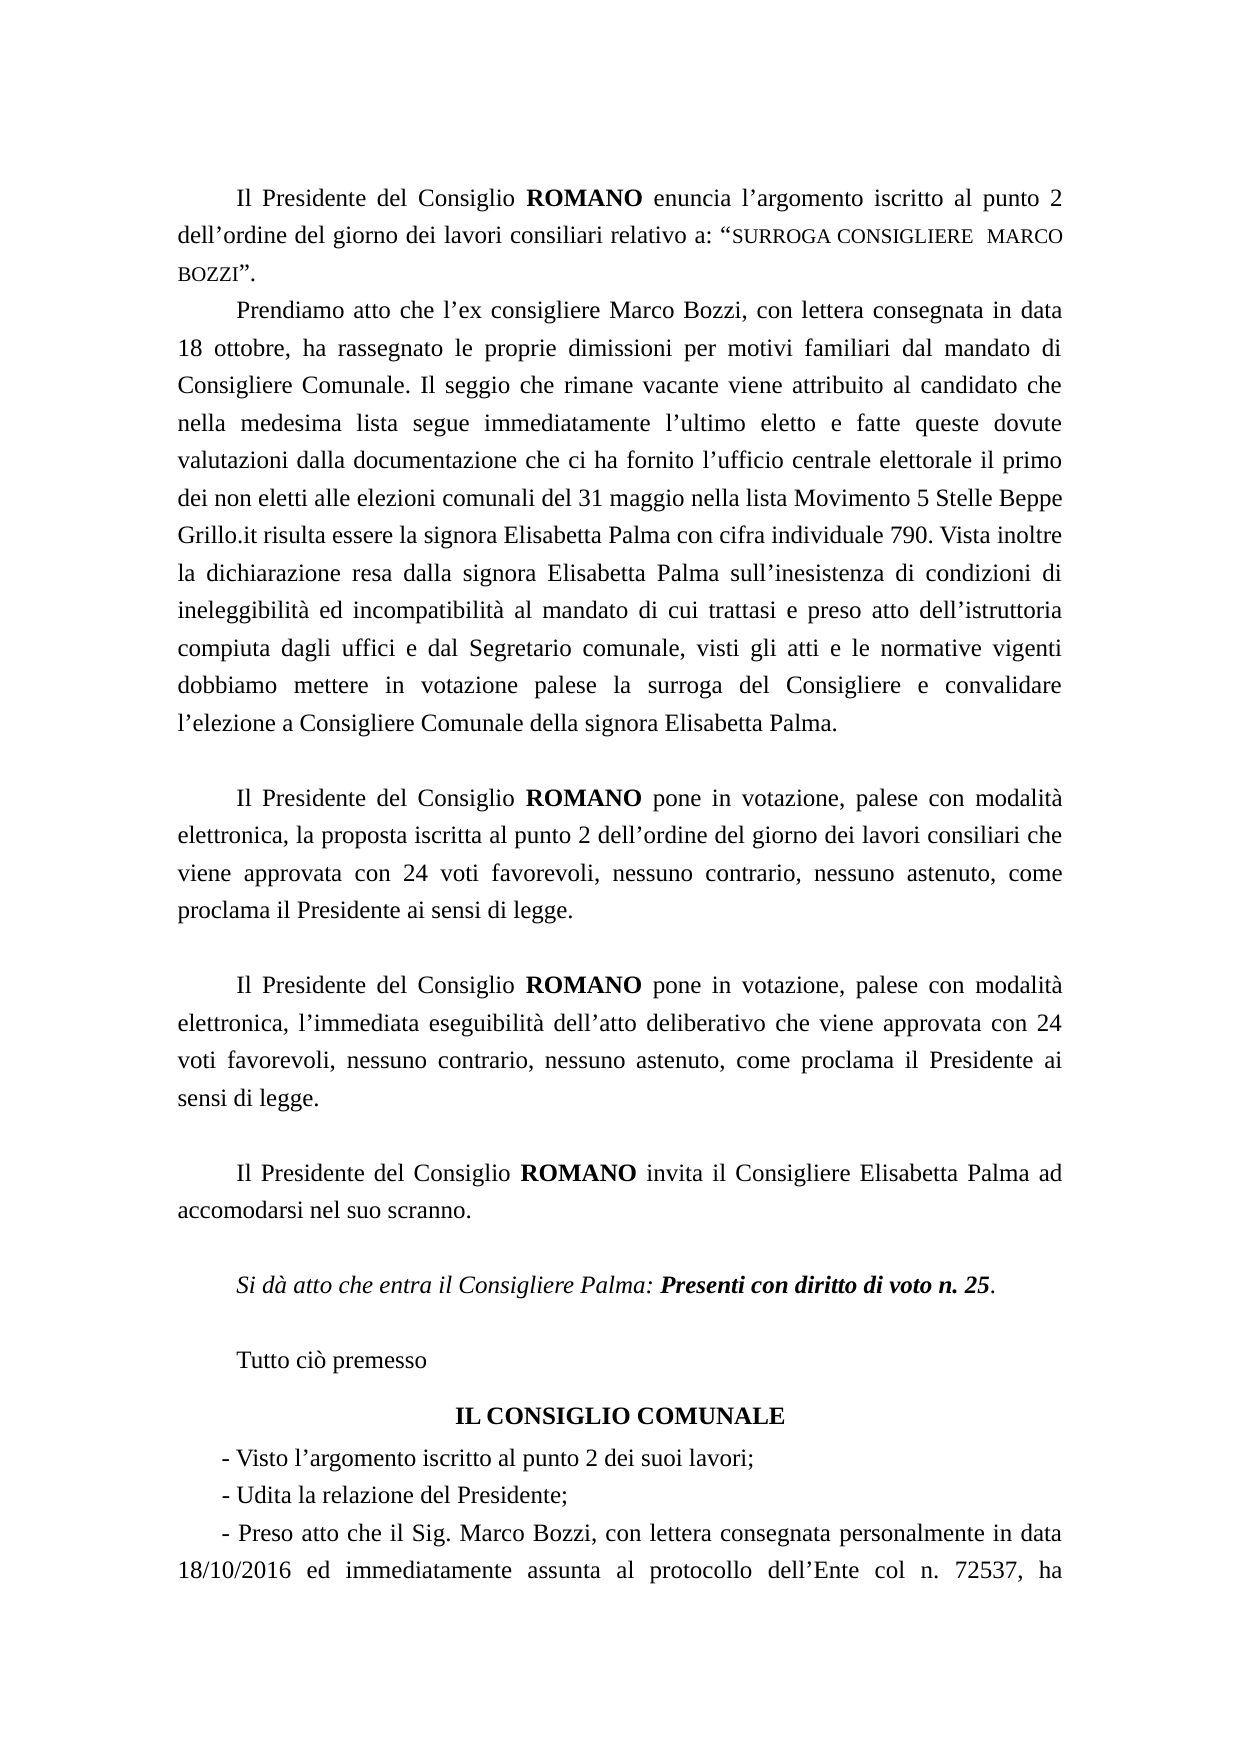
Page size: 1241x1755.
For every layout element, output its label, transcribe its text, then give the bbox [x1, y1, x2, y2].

text Il Presidente del Consiglio ROMANO enuncia l’argomento iscritto al punto 2 dell’ordine del giorno dei lavori consiliari relativo a: “SURROGA CONSIGLIERE MARCO BOZZI”. [177, 176, 1063, 289]
text Prendiamo atto che l’ex consigliere Marco Bozzi, con lettera consegnata in data 18 ottobre, ha rassegnato le proprie dimissioni per motivi familiari dal mandato di Consigliere Comunale. Il seggio che rimane vacante viene attribuito al candidato che nella medesima lista segue immediatamente l’ultimo eletto e fatte queste dovute valutazioni dalla documentazione che ci ha fornito l’ufficio centrale elettorale il primo dei non eletti alle elezioni comunali del 31 maggio nella lista Movimento 5 Stelle Beppe Grillo.it risulta essere la signora Elisabetta Palma con cifra individuale 790. Vista inoltre la dichiarazione resa dalla signora Elisabetta Palma sull’inesistenza di condizioni di ineleggibilità ed incompatibilità al mandato di cui trattasi e preso atto dell’istruttoria compiuta dagli uffici e dal Segretario comunale, visti gli atti e le normative vigenti dobbiamo mettere in votazione palese la surroga del Consigliere e convalidare l’elezione a Consigliere Comunale della signora Elisabetta Palma. [177, 289, 1063, 739]
text - Preso atto che il Sig. Marco Bozzi, con lettera consegnata personalmente in data 18/10/2016 ed immediatamente assunta al protocollo dell’Ente col n. 72537, ha [177, 1511, 1063, 1586]
text - Visto l’argomento iscritto al punto 2 dei suoi lavori; [177, 1436, 1063, 1474]
text Tutto ciò premesso [177, 1339, 1063, 1376]
text - Udita la relazione del Presidente; [177, 1474, 1063, 1511]
text IL CONSIGLIO COMUNALE [177, 1401, 1063, 1430]
text Il Presidente del Consiglio ROMANO pone in votazione, palese con modalità elettronica, la proposta iscritta al punto 2 dell’ordine del giorno dei lavori consiliari che viene approvata con 24 voti favorevoli, nessuno contrario, nessuno astenuto, come proclama il Presidente ai sensi di legge. [177, 776, 1063, 926]
text Il Presidente del Consiglio ROMANO invita il Consigliere Elisabetta Palma ad accomodarsi nel suo scranno. [177, 1151, 1063, 1226]
text Si dà atto che entra il Consigliere Palma: Presenti con diritto di voto n. 25. [177, 1264, 1063, 1301]
text Il Presidente del Consiglio ROMANO pone in votazione, palese con modalità elettronica, l’immediata eseguibilità dell’atto deliberativo che viene approvata con 24 voti favorevoli, nessuno contrario, nessuno astenuto, come proclama il Presidente ai sensi di legge. [177, 964, 1063, 1114]
